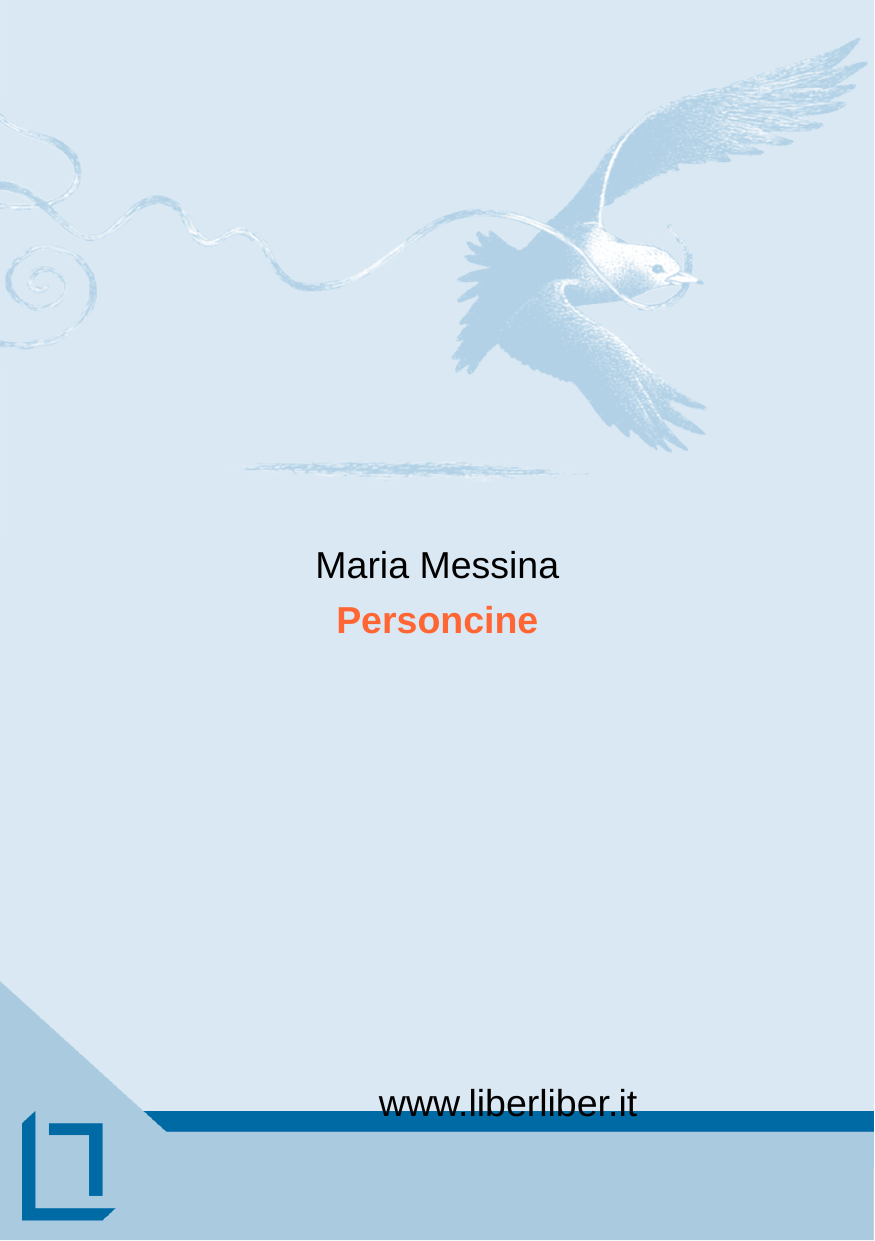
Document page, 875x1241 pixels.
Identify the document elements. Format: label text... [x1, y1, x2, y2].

text www.liberliber.it [331, 1081, 685, 1124]
text Personcine [94, 598, 779, 641]
picture [0, 0, 874, 1241]
text Maria Messina [94, 543, 779, 586]
